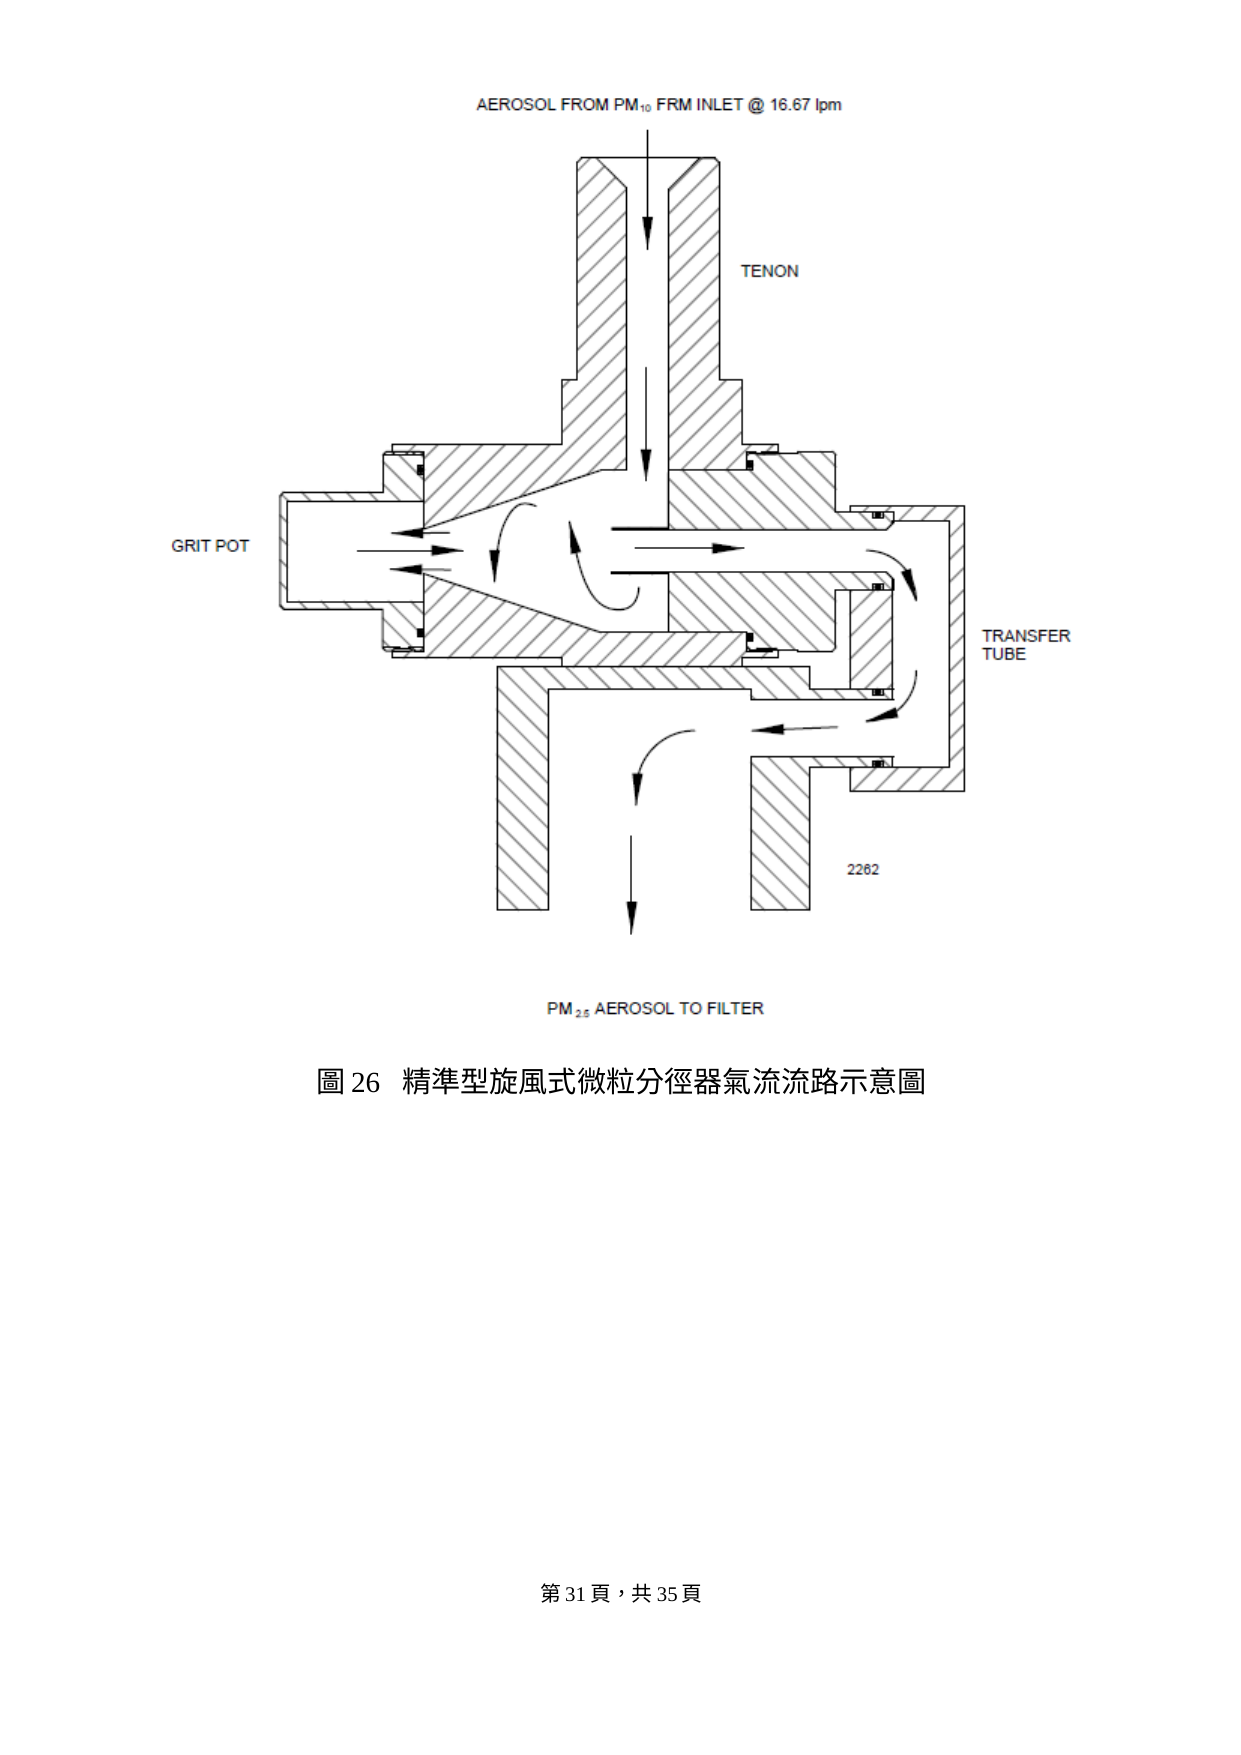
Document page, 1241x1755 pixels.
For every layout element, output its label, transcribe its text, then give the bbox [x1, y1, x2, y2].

text 圖26 精準型旋風式微粒分徑器氣流流路示意圖 [150, 1059, 1093, 1101]
